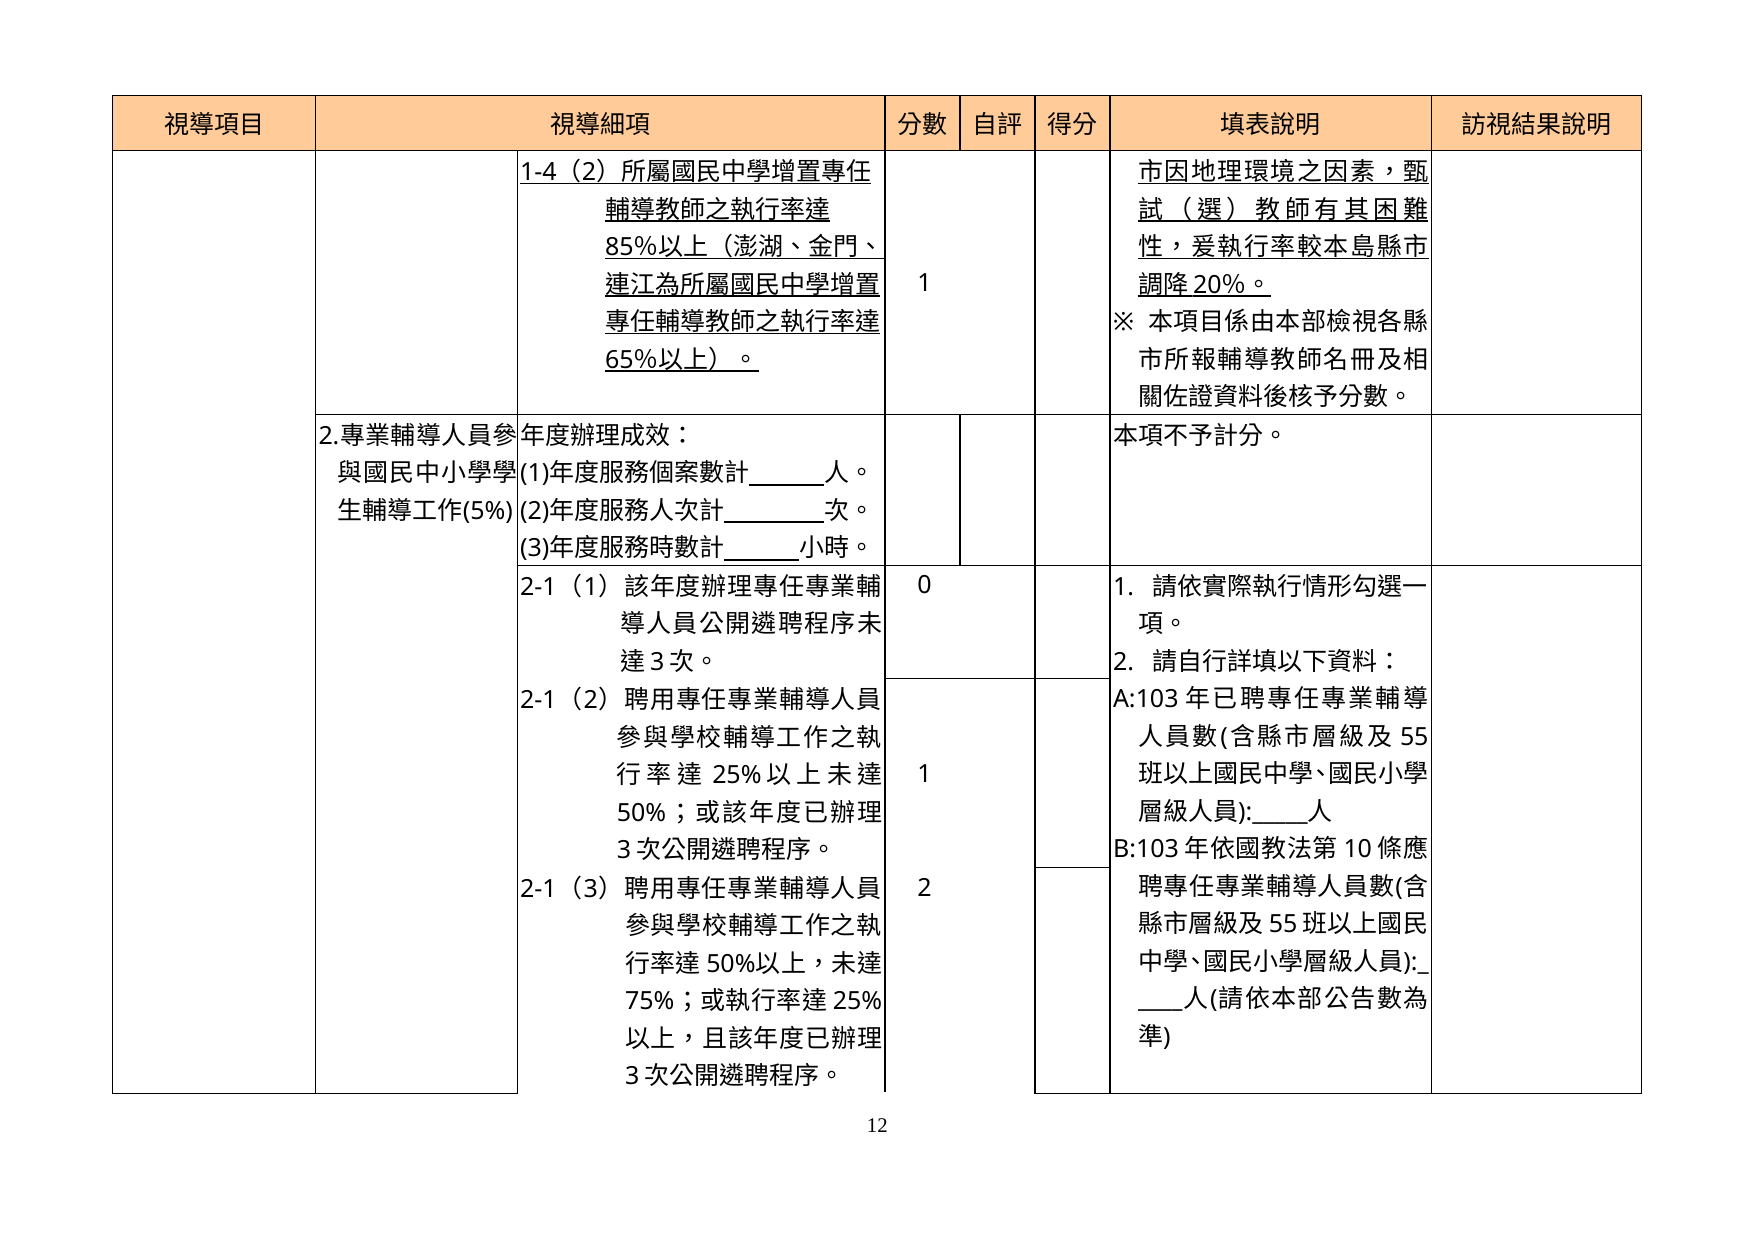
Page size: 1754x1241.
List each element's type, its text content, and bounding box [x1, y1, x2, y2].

table_cell [1432, 566, 1641, 1093]
table_cell 請依實際執行情形勾選一項。 請自行詳填以下資料： A:103年已聘專任專業輔導人員數(含縣市層級及55班以上國民中學、國民小學層級人員):_____人 B:103年依國教法第10條應聘專任專業輔導人員數(含縣市層級及55班以上國民中學、國民小學層級人員):_____人(請依本部公告數為準) 執行率=聘用總人數計算方式：已聘人數/當年度依國民教育法應聘人數(四捨五入後取至整數位)。 請檢附專任專業輔導人員聘用名冊(含起聘日期)及聘約供查核，以103年12月31日在職人數為準；倘該年度已辦理3次公開遴聘程序者，請檢送甄選簡章及公告資料。 連江縣103年應聘人數僅1人，爰倘該年度已辦理3次公開遴聘程序可得2分。 [1111, 566, 1431, 1093]
table_cell [886, 415, 959, 564]
table_header 得分 [1036, 96, 1109, 150]
table_cell [316, 151, 517, 413]
table_cell 本項不予計分。 [1111, 415, 1431, 564]
table_cell [960, 867, 1034, 1093]
table_cell [1036, 566, 1109, 678]
table_cell [961, 415, 1034, 564]
table_cell 市因地理環境之因素，甄試（選）教師有其困難性，爰執行率較本島縣市調降20％。 本項目係由本部檢視各縣市所報輔導教師名冊及相關佐證資料後核予分數。 [1111, 151, 1431, 413]
table_cell [960, 151, 1034, 413]
table_cell 1 [886, 151, 960, 413]
table_cell [960, 679, 1034, 867]
table_cell [1036, 151, 1109, 413]
table_header 視導項目 [113, 96, 315, 150]
table_cell 2-1（2）聘用專任專業輔導人員參與學校輔導工作之執行率達25%以上未達50%；或該年度已辦理3次公開遴聘程序。 [518, 678, 884, 867]
table_cell 2-1（1）該年度辦理專任專業輔導人員公開遴聘程序未達3次。 [518, 566, 884, 678]
table_header 視導細項 [316, 96, 884, 150]
table_cell 2-1（3）聘用專任專業輔導人員參與學校輔導工作之執行率達50%以上，未達75%；或執行率達25%以上，且該年度已辦理3次公開遴聘程序。 [518, 867, 885, 1093]
table_header 分數 [886, 96, 959, 150]
table_cell [1036, 415, 1109, 564]
table_cell [1432, 151, 1641, 413]
table_cell 1 [886, 679, 960, 867]
table_cell 1-4（2）所屬國民中學增置專任輔導教師之執行率達85％以上（澎湖、金門、連江為所屬國民中學增置專任輔導教師之執行率達65％以上）。 [518, 151, 884, 413]
table_cell 2.專業輔導人員參與國民中小學學生輔導工作(5%) [316, 415, 517, 1093]
table_cell 2 [885, 867, 960, 1093]
table_cell [960, 566, 1034, 678]
table_cell [1036, 679, 1109, 867]
table_header 訪視結果說明 [1432, 96, 1641, 150]
table_header 自評 [961, 96, 1034, 150]
table_cell [113, 151, 315, 1093]
table_cell [1432, 415, 1641, 564]
table_header 填表說明 [1111, 96, 1431, 150]
table_cell [1036, 868, 1109, 1093]
table_cell 0 [886, 566, 960, 678]
table_cell 年度辦理成效： (1)年度服務個案數計 人。 (2)年度服務人次計 次。 (3)年度服務時數計 小時。 [518, 415, 884, 564]
